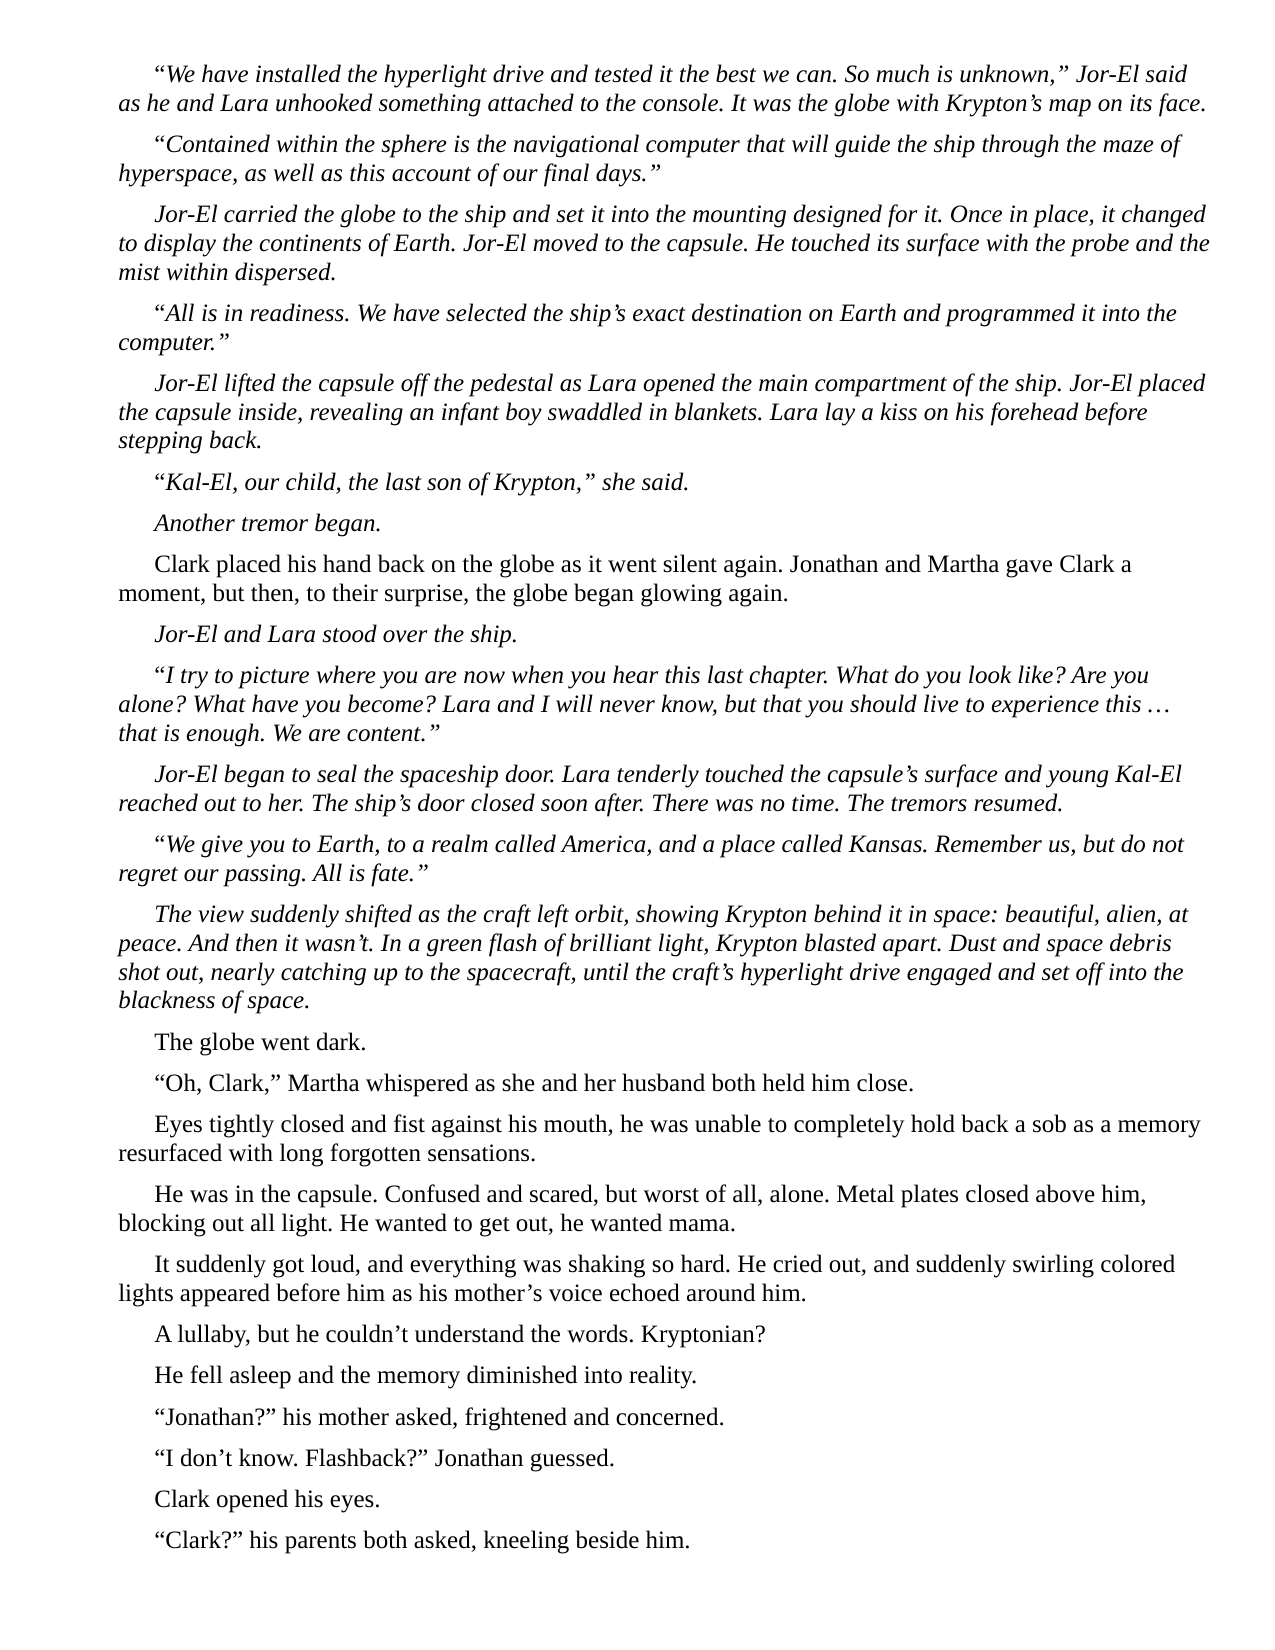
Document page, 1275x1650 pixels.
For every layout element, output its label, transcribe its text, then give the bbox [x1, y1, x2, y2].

text Jor-El and Lara stood over the ship. [118, 619, 1216, 648]
text Clark placed his hand back on the globe as it went silent again. Jonathan and Martha gave Clark a moment, but then, to their surprise, the globe began glowing again. [118, 549, 1216, 607]
text He was in the capsule. Confused and scared, but worst of all, alone. Metal plates closed above him, blocking out all light. He wanted to get out, he wanted mama. [118, 1179, 1216, 1237]
text “We have installed the hyperlight drive and tested it the best we can. So much is unknown,” Jor-El said as he and Lara unhooked something attached to the console. It was the globe with Krypton’s map on its face. [118, 59, 1216, 117]
text “We give you to Earth, to a realm called America, and a place called Kansas. Remember us, but do not regret our passing. All is fate.” [118, 829, 1216, 887]
text “Oh, Clark,” Martha whispered as she and her husband both held him close. [118, 1068, 1216, 1097]
text “Kal-El, our child, the last son of Krypton,” she said. [118, 467, 1216, 495]
text The view suddenly shifted as the craft left orbit, showing Krypton behind it in space: beautiful, alien, at peace. And then it wasn’t. In a green flash of brilliant light, Krypton blasted apart. Dust and space debris shot out, nearly catching up to the spacecraft, until the craft’s hyperlight drive engaged and set off into the blackness of space. [118, 899, 1216, 1014]
text “Jonathan?” his mother asked, frightened and concerned. [118, 1402, 1216, 1430]
text “Clark?” his parents both asked, kneeling beside him. [118, 1525, 1216, 1554]
text Jor-El lifted the capsule off the pedestal as Lara opened the main compartment of the ship. Jor-El placed the capsule inside, revealing an infant boy swaddled in blankets. Lara lay a kiss on his forehead before stepping back. [118, 368, 1216, 454]
text A lullaby, but he couldn’t understand the words. Kryptonian? [118, 1319, 1216, 1348]
text Jor-El began to seal the spaceship door. Lara tenderly touched the capsule’s surface and young Kal-El reached out to her. The ship’s door closed soon after. There was no time. The tremors resumed. [118, 759, 1216, 817]
text He fell asleep and the memory diminished into reality. [118, 1360, 1216, 1389]
text Another tremor began. [118, 508, 1216, 537]
text “I try to picture where you are now when you hear this last chapter. What do you look like? Are you alone? What have you become? Lara and I will never know, but that you should live to experience this … that is enough. We are content.” [118, 660, 1216, 747]
text Eyes tightly closed and fist against his mouth, he was unable to completely hold back a sob as a memory resurfaced with long forgotten sensations. [118, 1109, 1216, 1167]
text “All is in readiness. We have selected the ship’s exact destination on Earth and programmed it into the computer.” [118, 298, 1216, 355]
text “Contained within the sphere is the navigational computer that will guide the ship through the maze of hyperspace, as well as this account of our final days.” [118, 129, 1216, 187]
text It suddenly got loud, and everything was shaking so hard. He cried out, and suddenly swirling colored lights appeared before him as his mother’s voice echoed around him. [118, 1249, 1216, 1307]
text The globe went dark. [118, 1027, 1216, 1055]
text Clark opened his eyes. [118, 1484, 1216, 1513]
text “I don’t know. Flashback?” Jonathan guessed. [118, 1443, 1216, 1472]
text Jor-El carried the globe to the ship and set it into the mounting designed for it. Once in place, it changed to display the continents of Earth. Jor-El moved to the capsule. He touched its surface with the probe and the mist within dispersed. [118, 199, 1216, 285]
